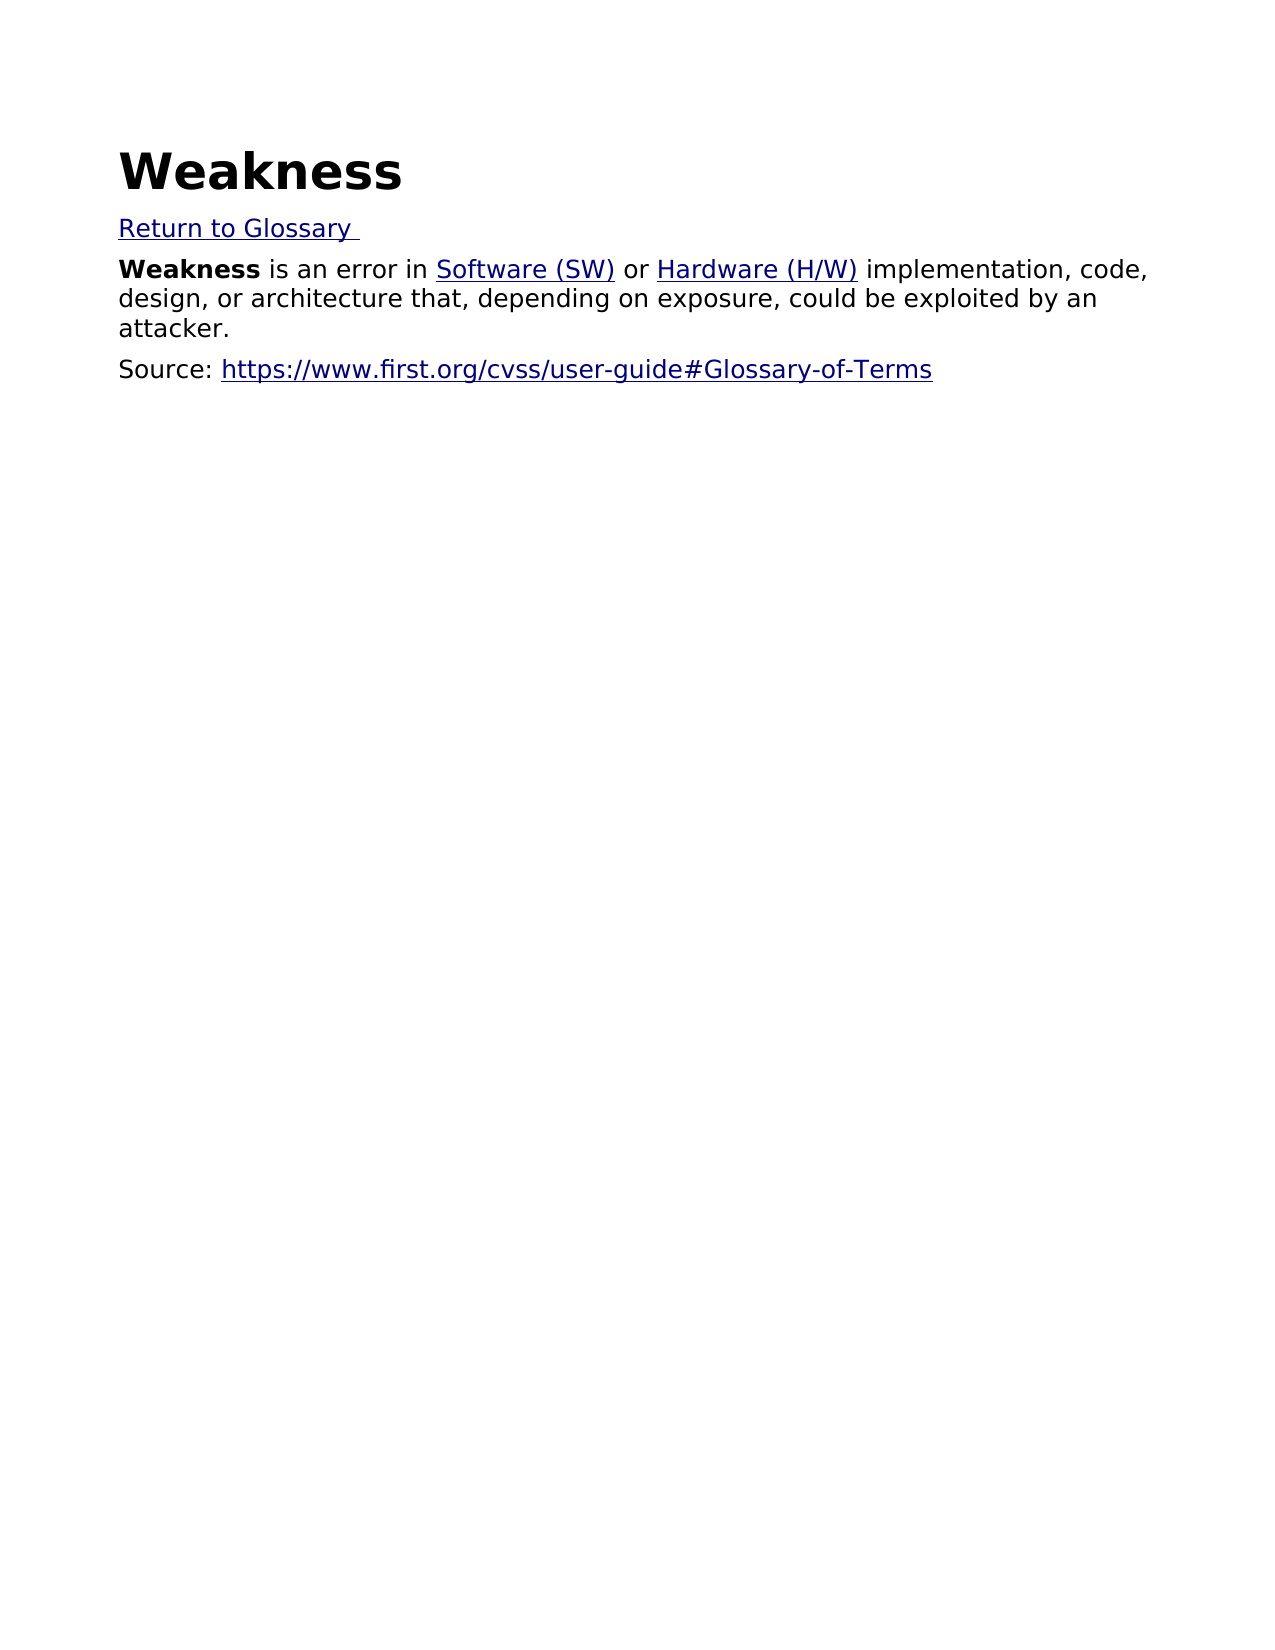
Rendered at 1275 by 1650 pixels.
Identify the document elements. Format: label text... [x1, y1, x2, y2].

text Return to Glossary [118, 214, 1157, 243]
subtitle Weakness [118, 143, 1157, 201]
text Weakness is an error in Software (SW) or Hardware (H/W) implementation, code, design, or architecture that, depending on exposure, could be exploited by an attacker. [118, 256, 1157, 343]
text Source: https://www.first.org/cvss/user-guide#Glossary-of-Terms [118, 356, 1157, 385]
